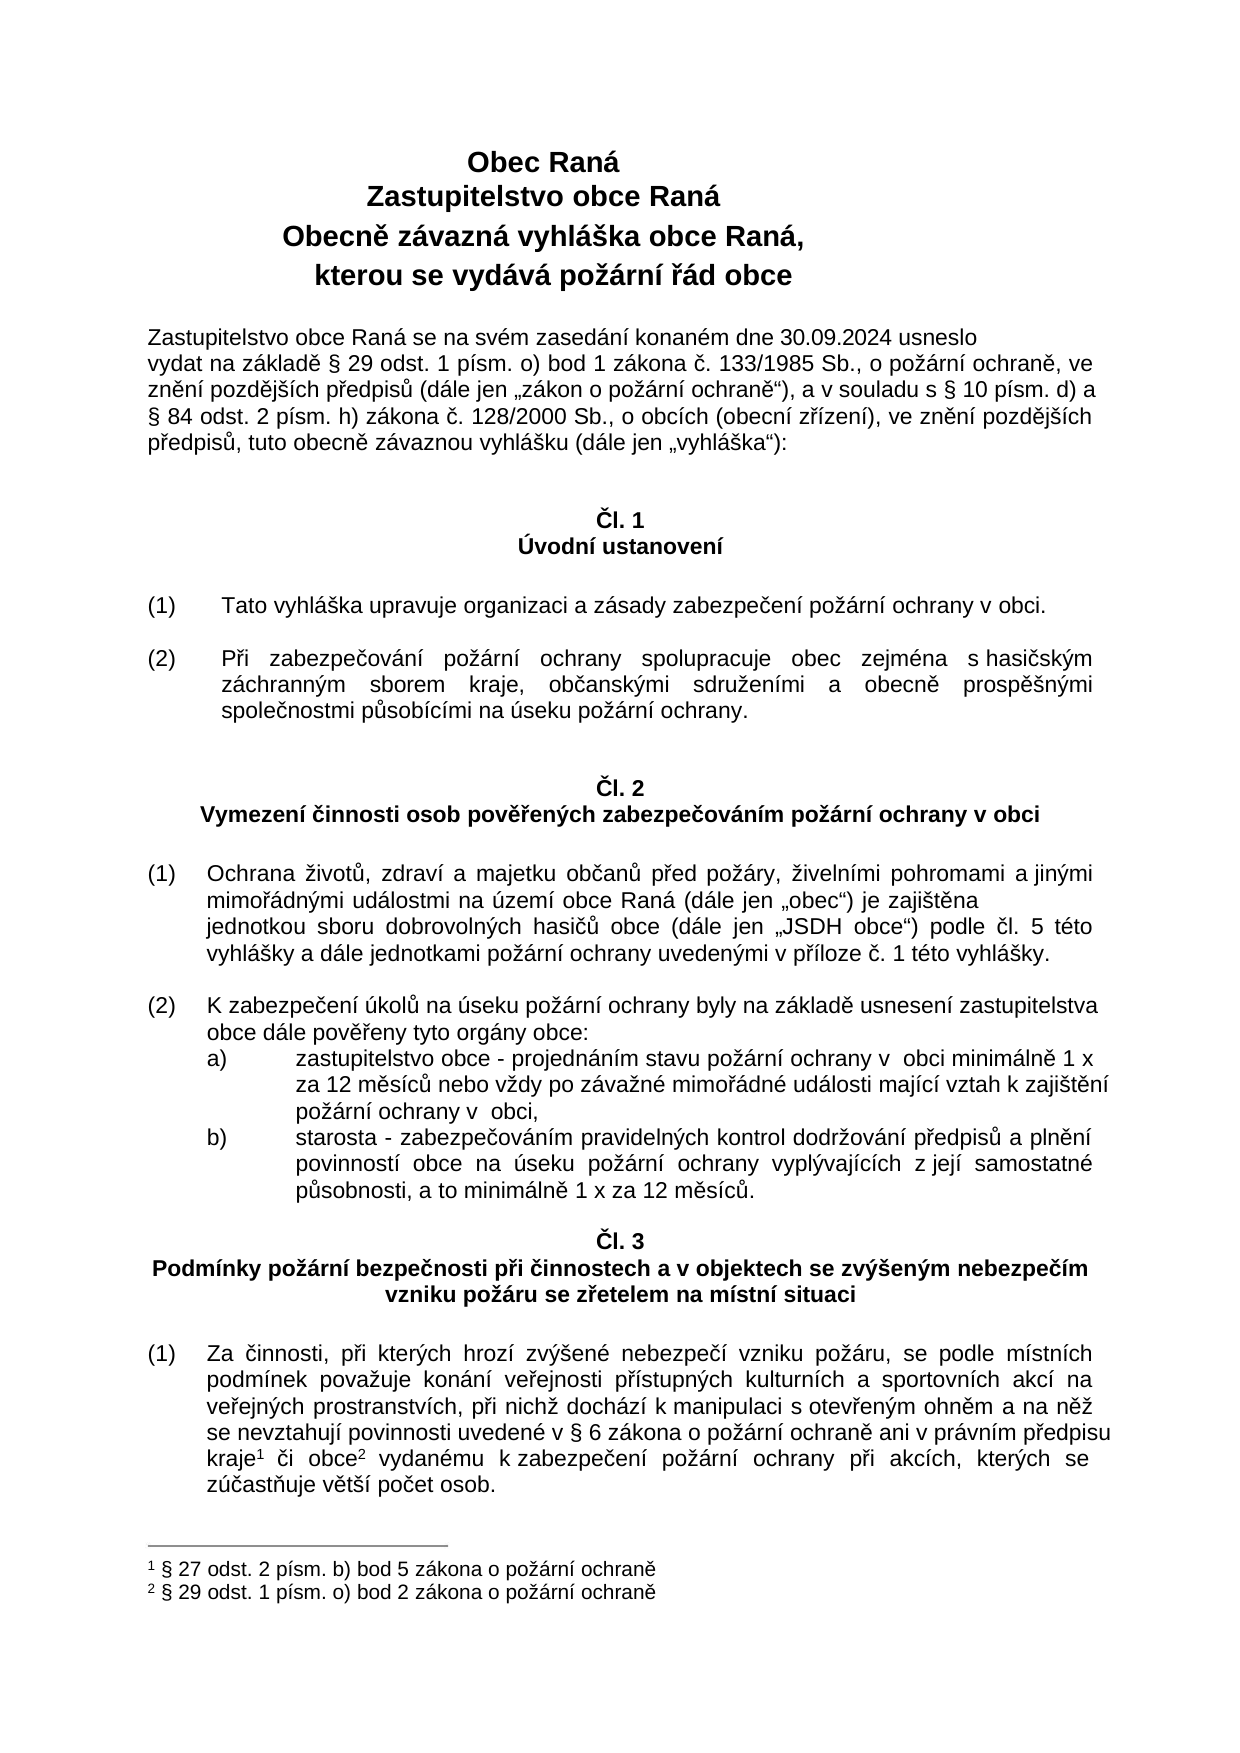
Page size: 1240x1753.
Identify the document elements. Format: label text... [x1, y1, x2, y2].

text Zastupitelstvo obce Raná se na svém zasedání konaném dne 30.09.2024 usneslo [147, 324, 1118, 350]
text zastupitelstvo obce - projednáním stavu požární ochrany v obci minimálně 1 x [295, 1046, 1118, 1072]
text 84 odst. 2 písm. h) zákona č. 128/2000 Sb., o obcích (obecní zřízení), ve znění pozdějších [167, 403, 1117, 429]
text § [147, 403, 167, 429]
text za 12 měsíců nebo vždy po závažné mimořádné události mající vztah k zajištění [295, 1072, 1118, 1098]
text Vymezení činnosti osob pověřených zabezpečováním požární ochrany v obci [200, 802, 1065, 828]
text záchranným sborem kraje, občanskými sdruženími a obecně prospěšnými [221, 672, 1118, 698]
text a) [207, 1046, 252, 1072]
text Podmínky požární bezpečnosti při činnostech a v objektech se zvýšeným nebezpečím [152, 1255, 1113, 1281]
text společnostmi působícími na úseku požární ochrany. [221, 698, 1118, 724]
text 1 [147, 1558, 161, 1573]
text podmínek považuje konání veřejnosti přístupných kulturních a sportovních akcí na [206, 1367, 1118, 1393]
text § 29 odst. 1 písm. o) bod 2 zákona o požární ochraně [161, 1581, 680, 1604]
text b) [207, 1125, 252, 1151]
text (2) K zabezpečení úkolů na úseku požární ochrany byly na základě usnesení zastupitelstva [147, 993, 1118, 1019]
text Čl. 2 [596, 776, 669, 802]
text požární ochrany v obci, [295, 1099, 1118, 1124]
text Obec Raná [467, 146, 983, 179]
text Tato vyhláška upravuje organizaci a zásady zabezpečení požární ochrany v obci. [221, 593, 1071, 619]
text kraje1 či obce2 vydanému k zabezpečení požární ochrany při akcích, kterých se [206, 1446, 1118, 1471]
text (1) Ochrana životů, zdraví a majetku občanů před požáry, živelními pohromami a jinými [147, 861, 1118, 887]
text předpisů, tuto obecně závaznou vyhlášku (dále jen „vyhláška“): [147, 430, 812, 456]
text 2 [147, 1582, 161, 1597]
text jednotkou sboru dobrovolných hasičů obce (dále jen „JSDH obce“) podle čl. 5 této [206, 914, 1118, 940]
text (2) [147, 646, 201, 671]
text Zastupitelstvo obce Raná [366, 180, 983, 213]
text Při zabezpečování požární ochrany spolupracuje obec zejména s hasičským [221, 646, 1118, 671]
text se nevztahují povinnosti uvedené v § 6 zákona o požární ochraně ani v právním předpisu [206, 1420, 1118, 1446]
text (1) [147, 593, 201, 619]
text Úvodní ustanovení [518, 534, 748, 559]
text Obecně závazná vyhláška obce Raná, [282, 220, 983, 253]
text (1) Za činnosti, při kterých hrozí zvýšené nebezpečí vzniku požáru, se podle místních [147, 1341, 1118, 1366]
text kterou se vydává požární řád obce [314, 259, 817, 292]
text působnosti, a to minimálně 1 x za 12 měsíců. [295, 1178, 1118, 1203]
text znění pozdějších předpisů (dále jen „zákon o požární ochraně“), a v souladu s § 10 písm. d) a [147, 377, 1118, 403]
text zúčastňuje větší počet osob. [206, 1472, 1118, 1498]
text povinností obce na úseku požární ochrany vyplývajících z její samostatné [295, 1151, 1118, 1177]
text vzniku požáru se zřetelem na místní situaci [385, 1282, 1113, 1307]
text mimořádnými událostmi na území obce Raná (dále jen „obec“) je zajištěna [206, 888, 1118, 913]
text Čl. 1 [596, 508, 669, 533]
text vyhlášky a dále jednotkami požární ochrany uvedenými v příloze č. 1 této vyhlášky. [206, 940, 1118, 966]
text obce dále pověřeny tyto orgány obce: [207, 1019, 614, 1045]
text § 27 odst. 2 písm. b) bod 5 zákona o požární ochraně [161, 1557, 680, 1581]
text starosta - zabezpečováním pravidelných kontrol dodržování předpisů a plnění [295, 1125, 1118, 1151]
text Čl. 3 [596, 1229, 669, 1255]
text vydat na základě § 29 odst. 1 písm. o) bod 1 zákona č. 133/1985 Sb., o požární ochraně, ve [147, 351, 1118, 377]
text veřejných prostranstvích, při nichž dochází k manipulaci s otevřeným ohněm a na něž [206, 1393, 1118, 1419]
